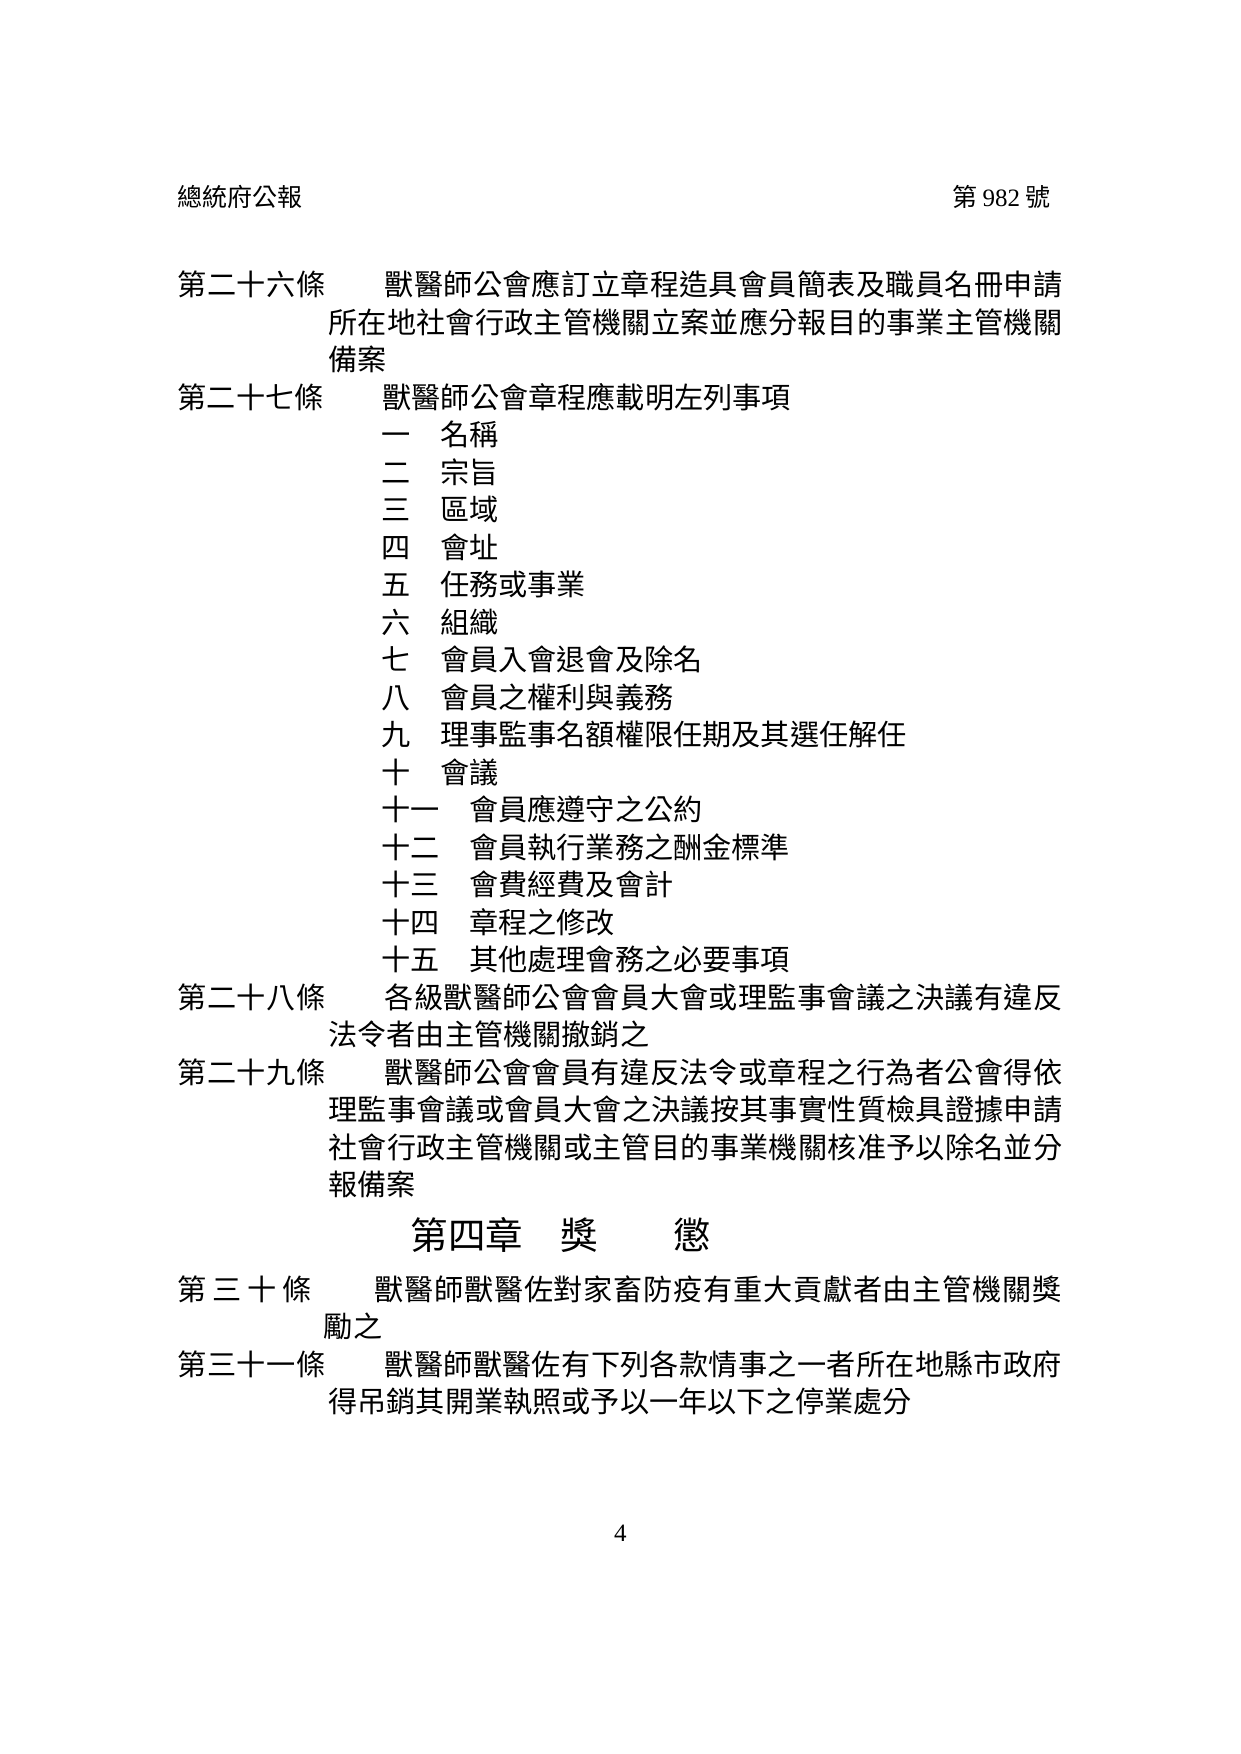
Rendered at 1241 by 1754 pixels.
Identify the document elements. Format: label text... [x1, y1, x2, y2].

text 七 會員入會退會及除名 [381, 641, 1063, 678]
text 第二十八條 各級獸醫師公會會員大會或理監事會議之決議有違反法令者由主管機關撤銷之 [177, 978, 1063, 1053]
text 三 區域 [381, 491, 1063, 528]
text 十三 會費經費及會計 [381, 866, 1063, 903]
text 八 會員之權利與義務 [381, 678, 1063, 716]
text 二 宗旨 [381, 453, 1063, 491]
text 十 會議 [381, 753, 1063, 791]
text 十二 會員執行業務之酬金標準 [381, 828, 1063, 866]
text 第二十九條 獸醫師公會會員有違反法令或章程之行為者公會得依理監事會議或會員大會之決議按其事實性質檢具證據申請社會行政主管機關或主管目的事業機關核准予以除名並分報備案 [177, 1053, 1063, 1203]
text 五 任務或事業 [381, 566, 1063, 603]
text 第二十六條 獸醫師公會應訂立章程造具會員簡表及職員名冊申請所在地社會行政主管機關立案並應分報目的事業主管機關備案 [177, 266, 1063, 378]
text 十五 其他處理會務之必要事項 [381, 941, 1063, 978]
text 九 理事監事名額權限任期及其選任解任 [381, 716, 1063, 753]
text 四 會址 [381, 528, 1063, 566]
text 六 組織 [381, 603, 1063, 641]
text 第二十七條 獸醫師公會章程應載明左列事項 [177, 378, 1063, 416]
text 一 名稱 [381, 416, 1063, 453]
text 十一 會員應遵守之公約 [381, 791, 1063, 828]
text 第三十一條 獸醫師獸醫佐有下列各款情事之一者所在地縣市政府得吊銷其開業執照或予以一年以下之停業處分 [177, 1345, 1063, 1420]
text 十四 章程之修改 [381, 903, 1063, 941]
text 第四章 獎 懲 [411, 1216, 1063, 1257]
text 第三十條 獸醫師獸醫佐對家畜防疫有重大貢獻者由主管機關獎勵之 [177, 1270, 1063, 1345]
